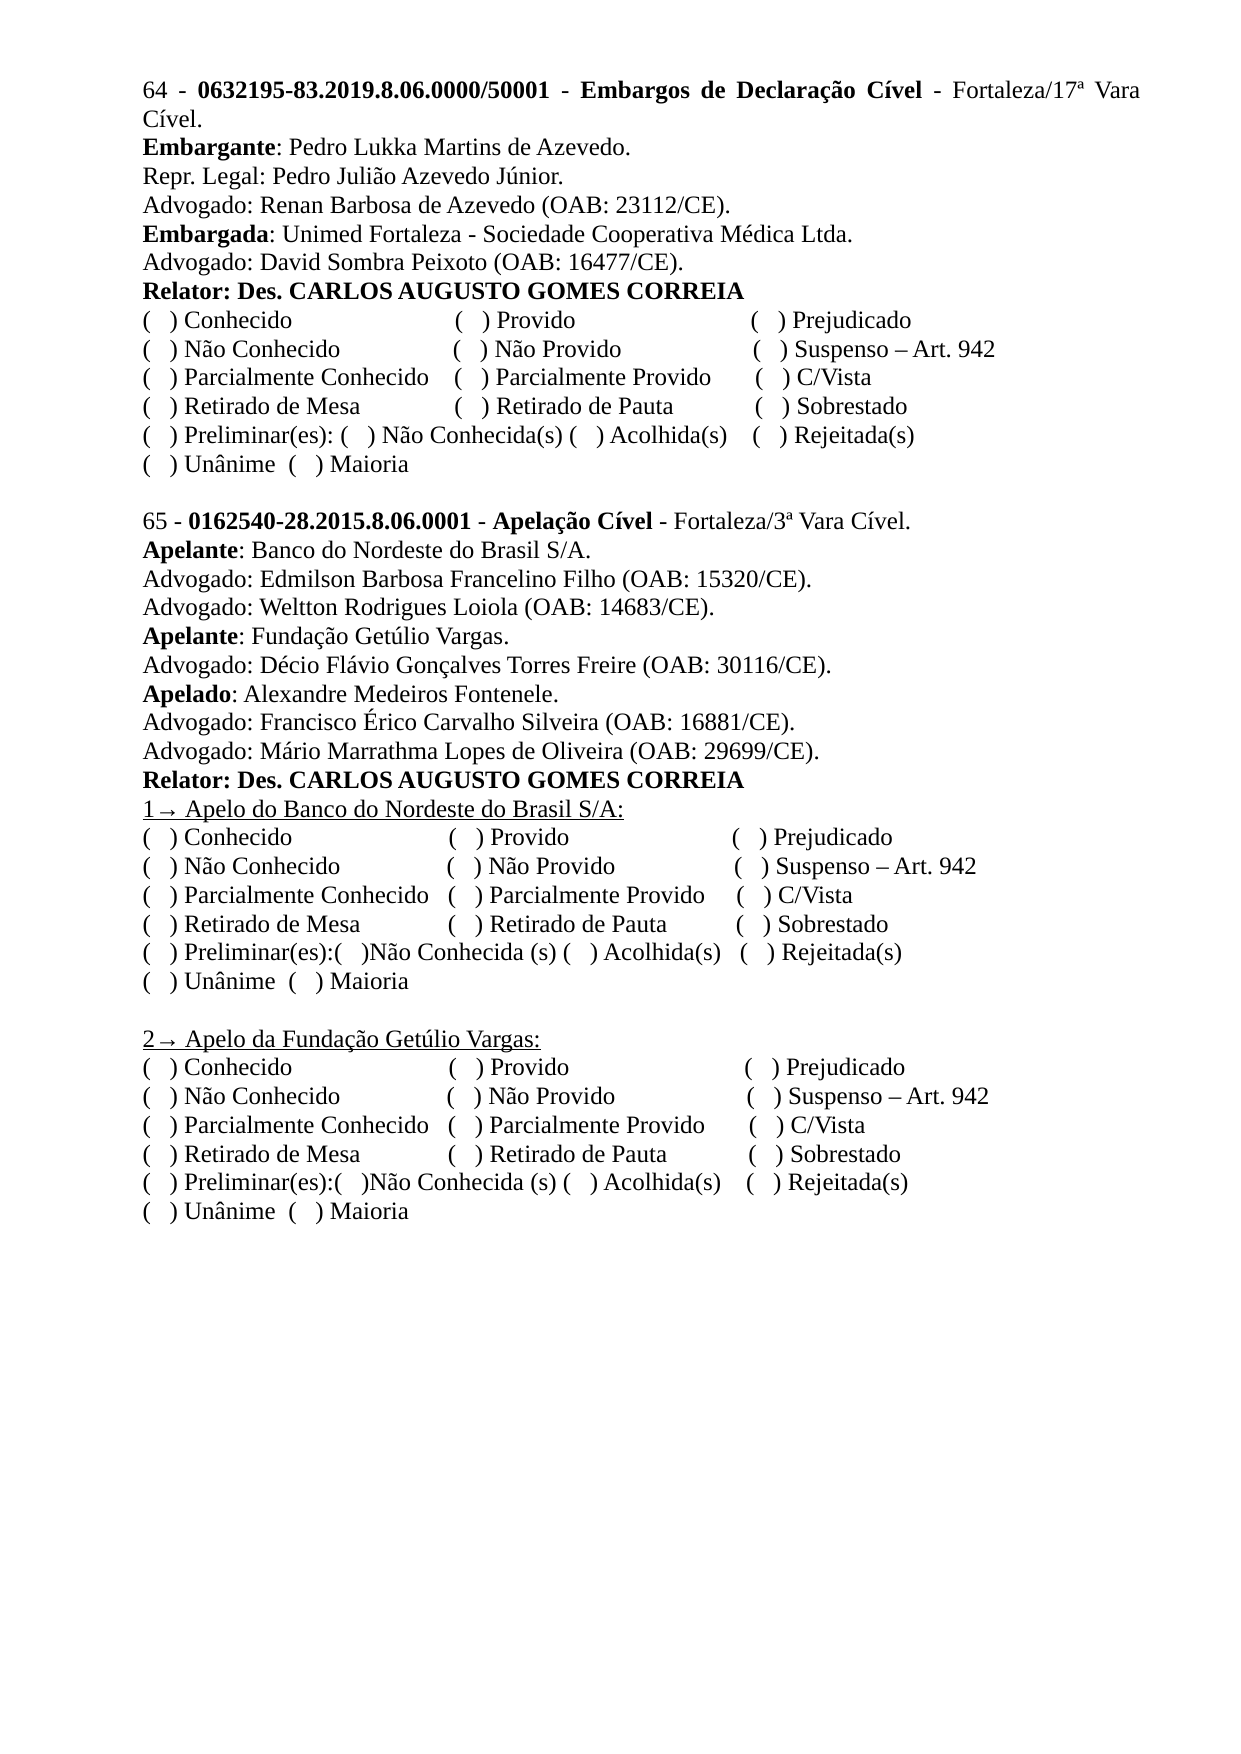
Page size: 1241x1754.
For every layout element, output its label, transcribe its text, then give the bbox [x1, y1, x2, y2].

text Relator: Des. CARLOS AUGUSTO GOMES CORREIA [142, 276, 1141, 305]
text Advogado: Weltton Rodrigues Loiola (OAB: 14683/CE). [142, 592, 1141, 621]
text ( ) Parcialmente Conhecido ( ) Parcialmente Provido ( ) C/Vista [142, 1110, 1158, 1139]
text ( ) Conhecido ( ) Provido ( ) Prejudicado [142, 822, 1141, 851]
text Apelante: Fundação Getúlio Vargas. [142, 621, 1141, 650]
text ( ) Preliminar(es):( )Não Conhecida (s) ( ) Acolhida(s) ( ) Rejeitada(s) [142, 937, 1158, 966]
text ( ) Conhecido ( ) Provido ( ) Prejudicado [142, 305, 1141, 334]
text 65 - 0162540-28.2015.8.06.0001 - Apelação Cível - Fortaleza/3ª Vara Cível. [142, 506, 1141, 535]
text 2→ Apelo da Fundação Getúlio Vargas: [142, 1024, 1141, 1052]
text ( ) Unânime ( ) Maioria [142, 1196, 1158, 1225]
text Advogado: Edmilson Barbosa Francelino Filho (OAB: 15320/CE). [142, 564, 1141, 592]
text Embargada: Unimed Fortaleza - Sociedade Cooperativa Médica Ltda. [142, 219, 1141, 247]
text ( ) Preliminar(es):( )Não Conhecida (s) ( ) Acolhida(s) ( ) Rejeitada(s) [142, 1167, 1158, 1196]
text Advogado: David Sombra Peixoto (OAB: 16477/CE). [142, 247, 1141, 276]
text 1→ Apelo do Banco do Nordeste do Brasil S/A: [142, 794, 1141, 822]
text ( ) Unânime ( ) Maioria [142, 449, 1141, 477]
text ( ) Não Conhecido ( ) Não Provido ( ) Suspenso – Art. 942 [142, 1081, 1158, 1110]
text ( ) Retirado de Mesa ( ) Retirado de Pauta ( ) Sobrestado [142, 391, 1141, 420]
text Advogado: Renan Barbosa de Azevedo (OAB: 23112/CE). [142, 190, 1141, 219]
text ( ) Não Conhecido ( ) Não Provido ( ) Suspenso – Art. 942 [142, 851, 1158, 880]
text Apelante: Banco do Nordeste do Brasil S/A. [142, 535, 1141, 564]
text Repr. Legal: Pedro Julião Azevedo Júnior. [142, 161, 1141, 190]
text ( ) Conhecido ( ) Provido ( ) Prejudicado [142, 1052, 1141, 1081]
text ( ) Não Conhecido ( ) Não Provido ( ) Suspenso – Art. 942 [142, 334, 1141, 362]
text Relator: Des. CARLOS AUGUSTO GOMES CORREIA [142, 765, 1141, 794]
text 64 - 0632195-83.2019.8.06.0000/50001 - Embargos de Declaração Cível - Fortaleza/17ª Vara Cível. [142, 75, 1141, 132]
text ( ) Parcialmente Conhecido ( ) Parcialmente Provido ( ) C/Vista [142, 362, 1141, 391]
text Embargante: Pedro Lukka Martins de Azevedo. [142, 132, 1141, 161]
text ( ) Parcialmente Conhecido ( ) Parcialmente Provido ( ) C/Vista [142, 880, 1158, 909]
text ( ) Retirado de Mesa ( ) Retirado de Pauta ( ) Sobrestado [142, 909, 1158, 937]
text Advogado: Décio Flávio Gonçalves Torres Freire (OAB: 30116/CE). [142, 650, 1141, 679]
text Advogado: Francisco Érico Carvalho Silveira (OAB: 16881/CE). [142, 707, 1141, 736]
text Advogado: Mário Marrathma Lopes de Oliveira (OAB: 29699/CE). [142, 736, 1141, 765]
text ( ) Unânime ( ) Maioria [142, 966, 1158, 995]
text Apelado: Alexandre Medeiros Fontenele. [142, 679, 1141, 707]
text ( ) Preliminar(es): ( ) Não Conhecida(s) ( ) Acolhida(s) ( ) Rejeitada(s) [142, 420, 1141, 449]
text ( ) Retirado de Mesa ( ) Retirado de Pauta ( ) Sobrestado [142, 1139, 1158, 1167]
